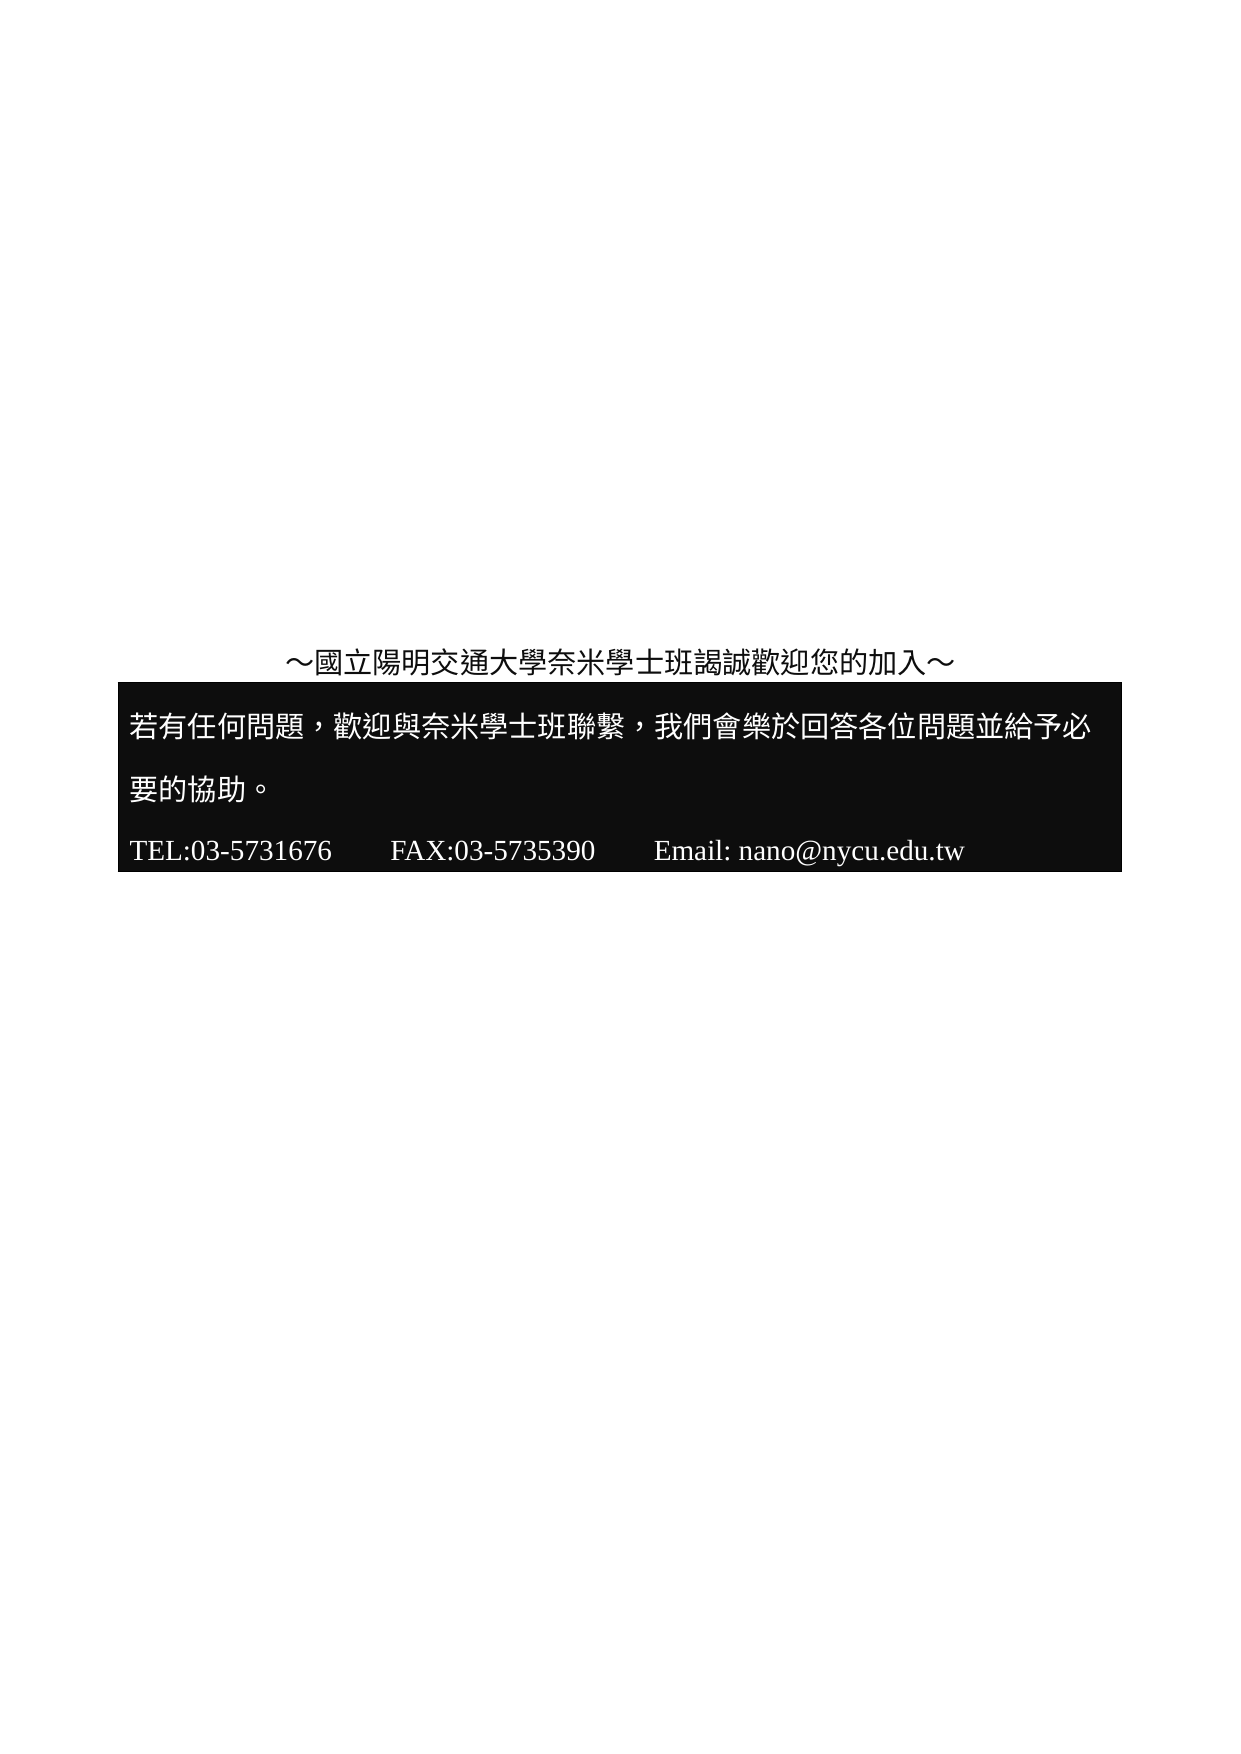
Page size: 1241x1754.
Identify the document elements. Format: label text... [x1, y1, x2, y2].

table_header 若有任何問題，歡迎與奈米學士班聯繫，我們會樂於回答各位問題並給予必要的協助。 TEL:03-5731676 FAX:03-5735390 Email: nano@nycu.edu.tw [119, 683, 1121, 871]
text ～國立陽明交通大學奈米學士班謁誠歡迎您的加入～ [118, 619, 1122, 682]
